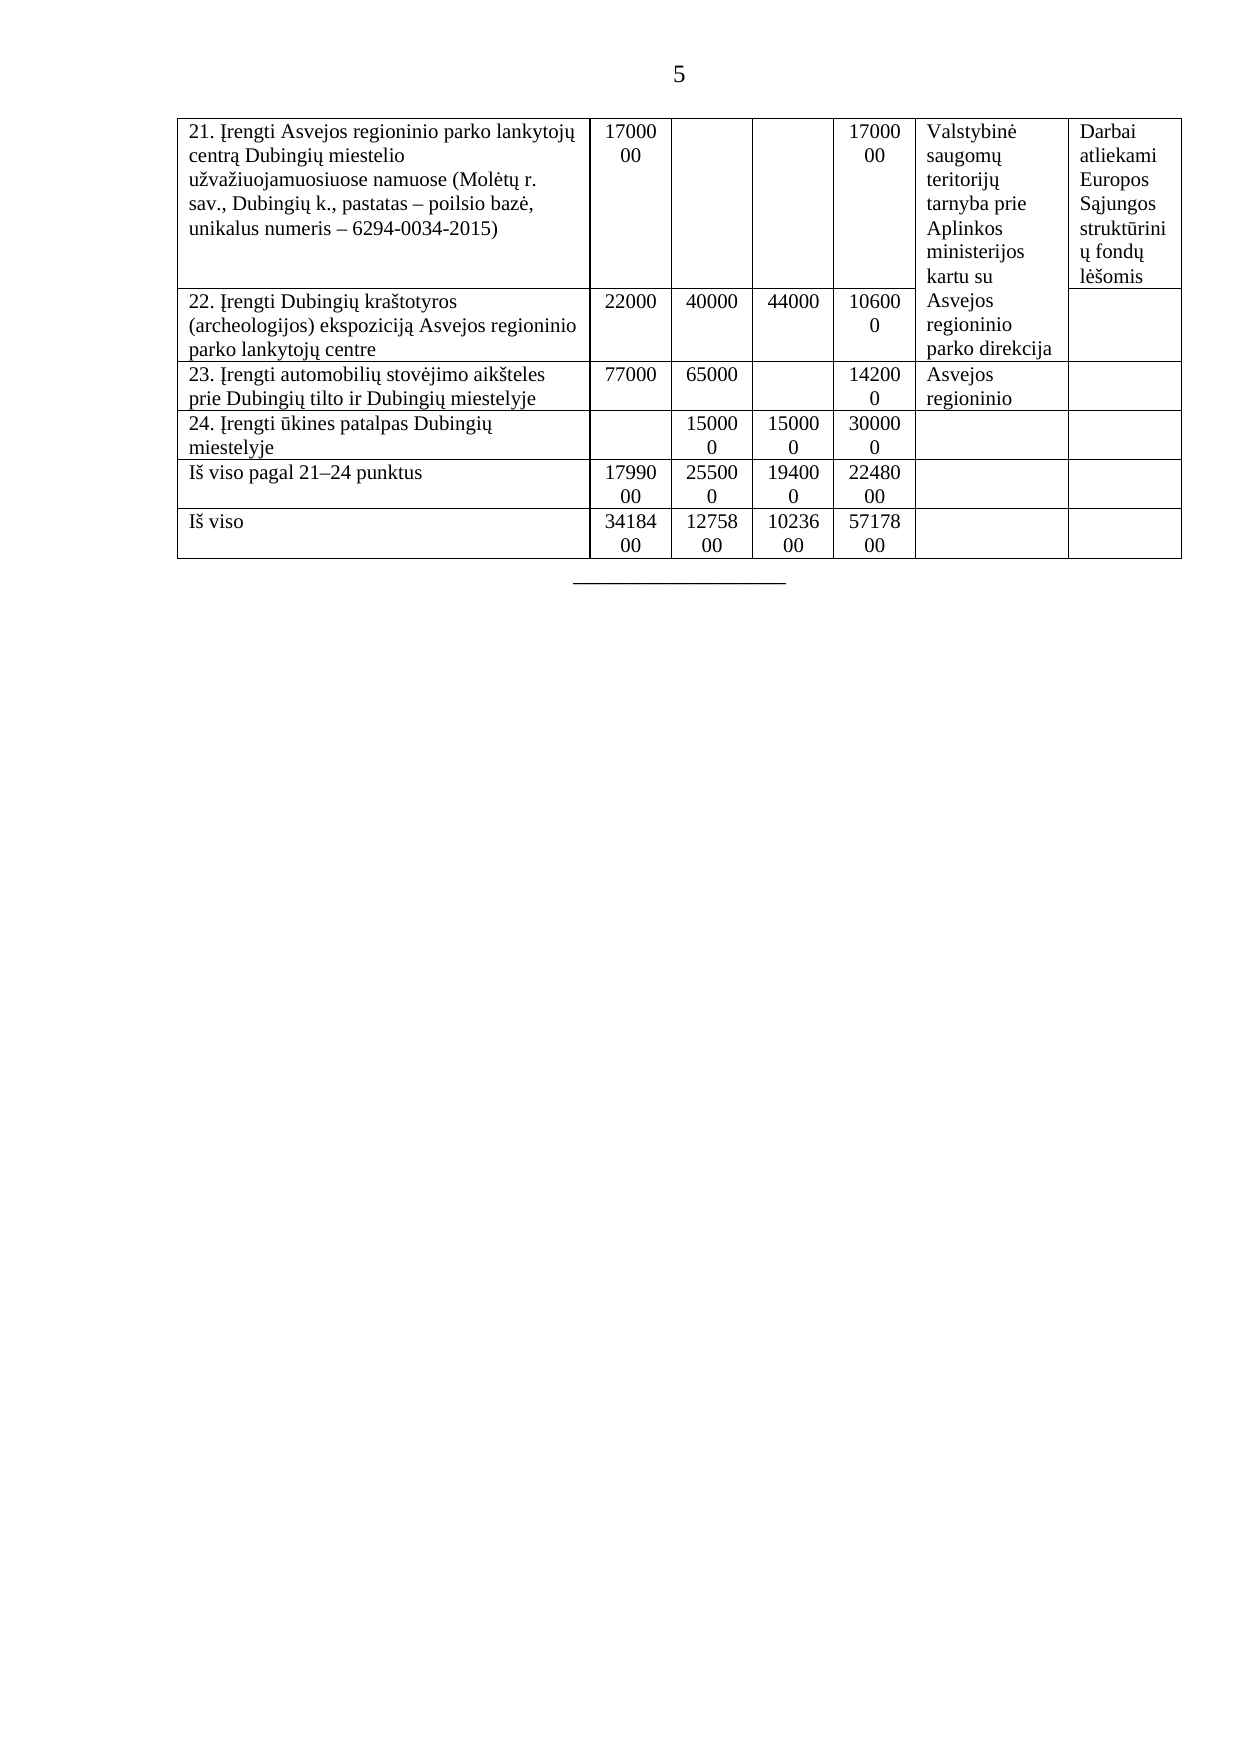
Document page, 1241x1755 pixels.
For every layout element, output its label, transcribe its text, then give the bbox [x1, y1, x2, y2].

table_cell 1799000 [591, 460, 671, 508]
table_cell 44000 [753, 289, 833, 361]
table_cell 106000 [834, 289, 915, 361]
table_cell 24. Įrengti ūkines patalpas Dubingių miestelyje [178, 411, 589, 459]
table_cell 150000 [672, 411, 752, 459]
table_cell Iš viso [178, 509, 589, 557]
table_cell [591, 411, 671, 459]
text _________________ [177, 559, 1181, 587]
table_cell 150000 [753, 411, 833, 459]
table_cell 40000 [672, 289, 752, 361]
table_cell Asvejos regioninio parko direkcija [916, 362, 1068, 410]
table_cell [916, 460, 1068, 508]
table_cell Darbai atliekami Europos Sąjungos struktūrinių fondų lėšomis [1069, 119, 1181, 288]
table_cell 22. Įrengti Dubingių kraštotyros (archeologijos) ekspoziciją Asvejos regioninio parko lankytojų centre [178, 289, 589, 361]
table_cell [753, 119, 833, 288]
table_cell [753, 362, 833, 410]
table_cell [1069, 289, 1181, 361]
table_cell Iš viso pagal 21–24 punktus [178, 460, 589, 508]
table_cell 1023600 [753, 509, 833, 557]
table_cell Valstybinė saugomų teritorijų tarnyba prie Aplinkos ministerijos kartu su Asvejos regioninio parko direkcija [916, 119, 1068, 361]
table_cell 1700000 [591, 119, 671, 288]
table_cell [1069, 509, 1181, 557]
table_cell 3418400 [591, 509, 671, 557]
table_cell 2248000 [834, 460, 915, 508]
table_cell [1069, 411, 1181, 459]
table_cell 142000 [834, 362, 915, 410]
table_cell [1069, 460, 1181, 508]
table_cell 65000 [672, 362, 752, 410]
table_cell 255000 [672, 460, 752, 508]
table_cell 1700000 [834, 119, 915, 288]
table_cell [672, 119, 752, 288]
table_cell 300000 [834, 411, 915, 459]
table_cell 194000 [753, 460, 833, 508]
table_cell 23. Įrengti automobilių stovėjimo aikšteles prie Dubingių tilto ir Dubingių miestelyje [178, 362, 589, 410]
table_cell 21. Įrengti Asvejos regioninio parko lankytojų centrą Dubingių miestelio užvažiuojamuosiuose namuose (Molėtų r. sav., Dubingių k., pastatas – poilsio bazė, unikalus numeris – 6294-0034-2015) [178, 119, 589, 288]
table_cell [916, 509, 1068, 557]
table_cell 1275800 [672, 509, 752, 557]
table_cell 5717800 [834, 509, 915, 557]
table_cell 77000 [591, 362, 671, 410]
table_cell [1069, 362, 1181, 410]
table_cell 22000 [591, 289, 671, 361]
